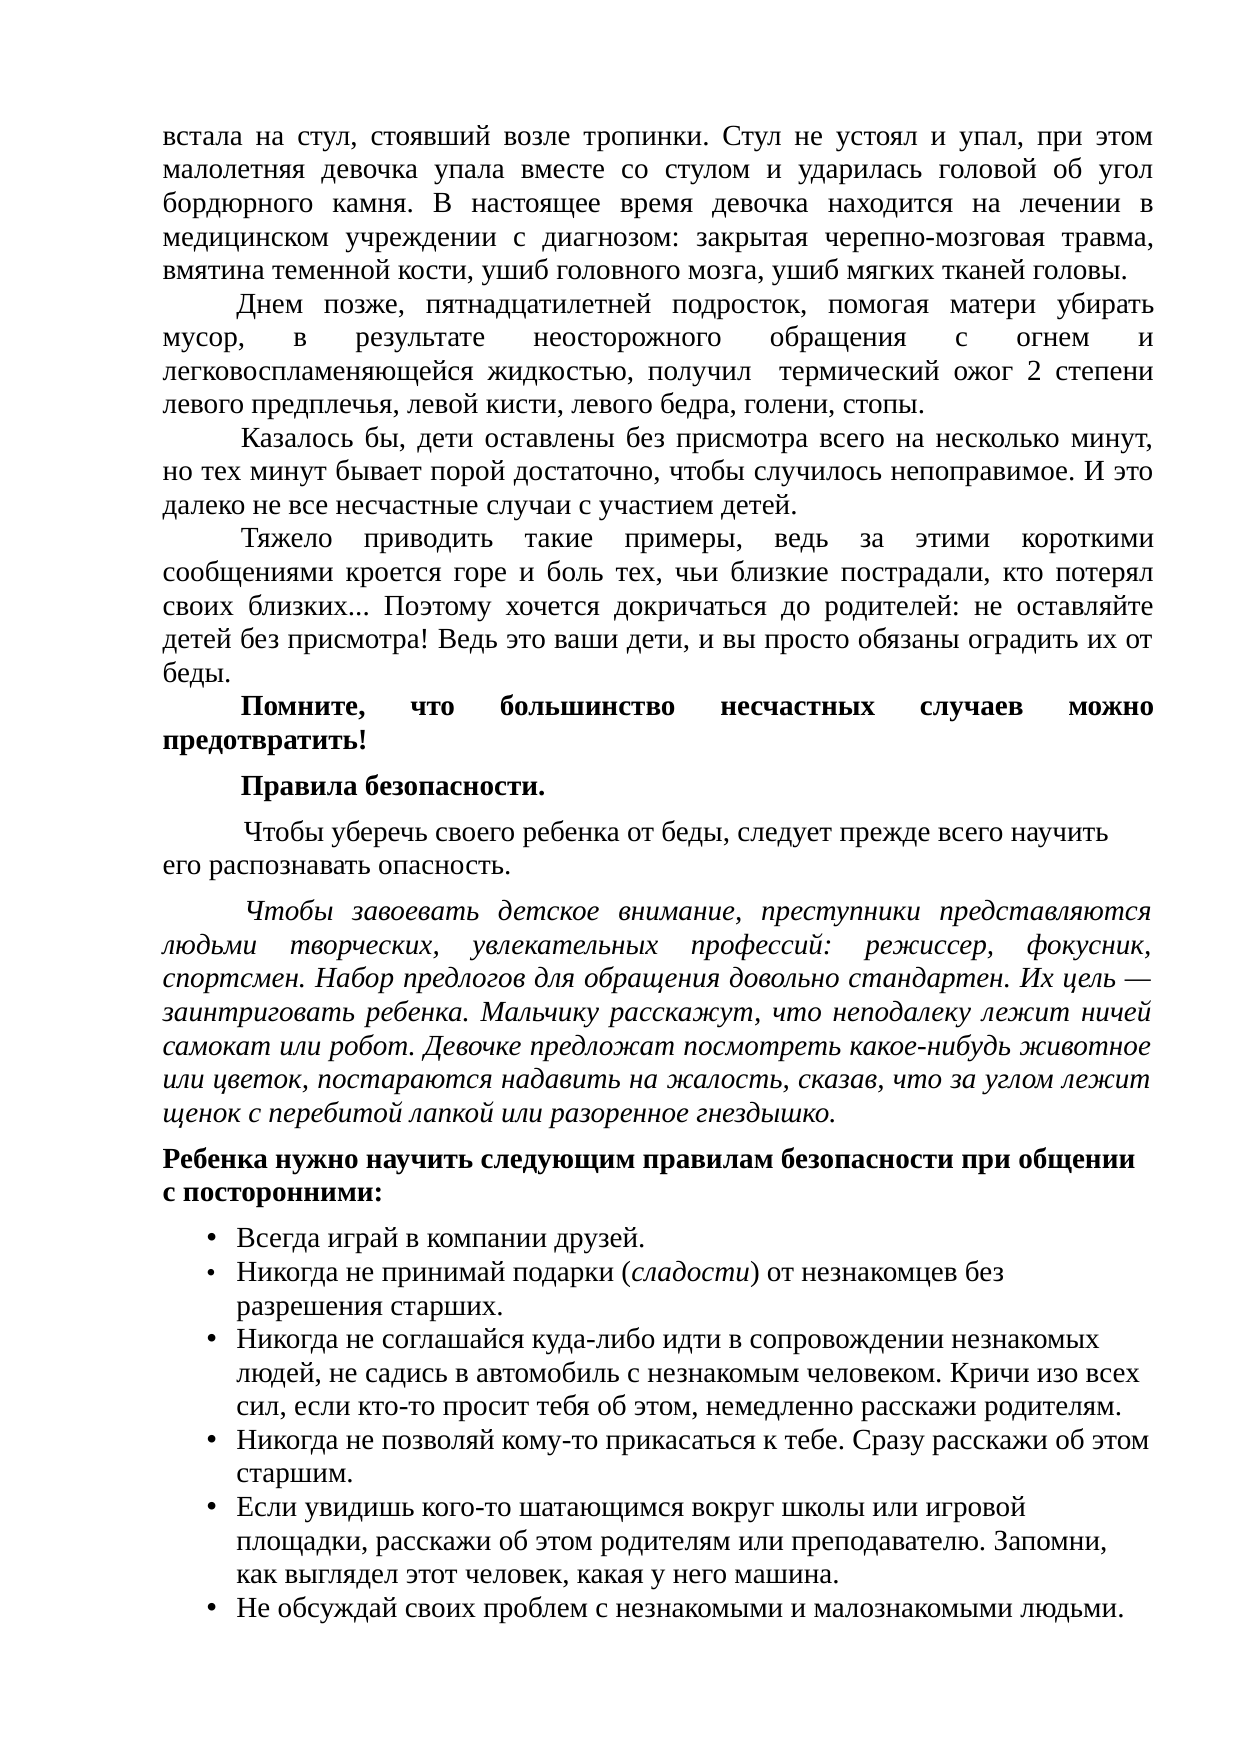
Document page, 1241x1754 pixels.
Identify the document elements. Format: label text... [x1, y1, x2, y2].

text Тяжело приводить такие примеры, ведь за этими короткими сообщениями кроется горе и боль тех, чьи близкие пострадали, кто потерял своих близких... Поэтому хочется докричаться до родителей: не оставляйте детей без присмотра! Ведь это ваши дети, и вы просто обязаны оградить их от беды. [162, 521, 1155, 688]
list Никогда не соглашайся куда-либо идти в сопровождении незнакомых людей, не садись в автомобиль с незнакомым человеком. Кричи изо всех сил, если кто-то просит тебя об этом, немедленно расскажи родителям. [207, 1321, 1155, 1422]
list Не обсуждай своих проблем с незнакомыми и малознакомыми людьми. [207, 1590, 1155, 1623]
text Помните, что большинство несчастных случаев можно предотвратить! [162, 688, 1155, 755]
text Днем позже, пятнадцатилетней подросток, помогая матери убирать мусор, в результате неосторожного обращения с огнем и легковоспламеняющейся жидкостью, получил термический ожог 2 степени левого предплечья, левой кисти, левого бедра, голени, стопы. [162, 286, 1155, 420]
text Ребенка нужно научить следующим правилам безопасности при общении с посторонними: [162, 1141, 1155, 1208]
list Никогда не позволяй кому-то прикасаться к тебе. Сразу расскажи об этом старшим. [207, 1422, 1155, 1489]
text встала на стул, стоявший возле тропинки. Стул не устоял и упал, при этом малолетняя девочка упала вместе со стулом и ударилась головой об угол бордюрного камня. В настоящее время девочка находится на лечении в медицинском учреждении с диагнозом: закрытая черепно-мозговая травма, вмятина теменной кости, ушиб головного мозга, ушиб мягких тканей головы. [162, 118, 1155, 286]
list Никогда не принимай подарки (сладости) от незнакомцев без разрешения старших. [207, 1254, 1155, 1321]
text Правила безопасности. [162, 768, 1155, 801]
text Чтобы завоевать детское внимание, преступники представляются людьми творческих, увлекательных профессий: режиссер, фокусник, спортсмен. Набор предлогов для обращения довольно стандартен. Их цель — заинтриговать ребенка. Мальчику расскажут, что неподалеку лежит ничей самокат или робот. Девочке предложат посмотреть какое-нибудь животное или цветок, постараются надавить на жалость, сказав, что за углом лежит щенок с перебитой лапкой или разоренное гнездышко. [162, 893, 1155, 1128]
list Всегда играй в компании друзей. [207, 1220, 1155, 1254]
text Чтобы уберечь своего ребенка от беды, следует прежде всего научить его распознавать опасность. [162, 814, 1155, 881]
text Казалось бы, дети оставлены без присмотра всего на несколько минут, но тех минут бывает порой достаточно, чтобы случилось непоправимое. И это далеко не все несчастные случаи с участием детей. [162, 420, 1155, 521]
list Если увидишь кого-то шатающимся вокруг школы или игровой площадки, расскажи об этом родителям или преподавателю. Запомни, как выглядел этот человек, какая у него машина. [207, 1489, 1155, 1590]
